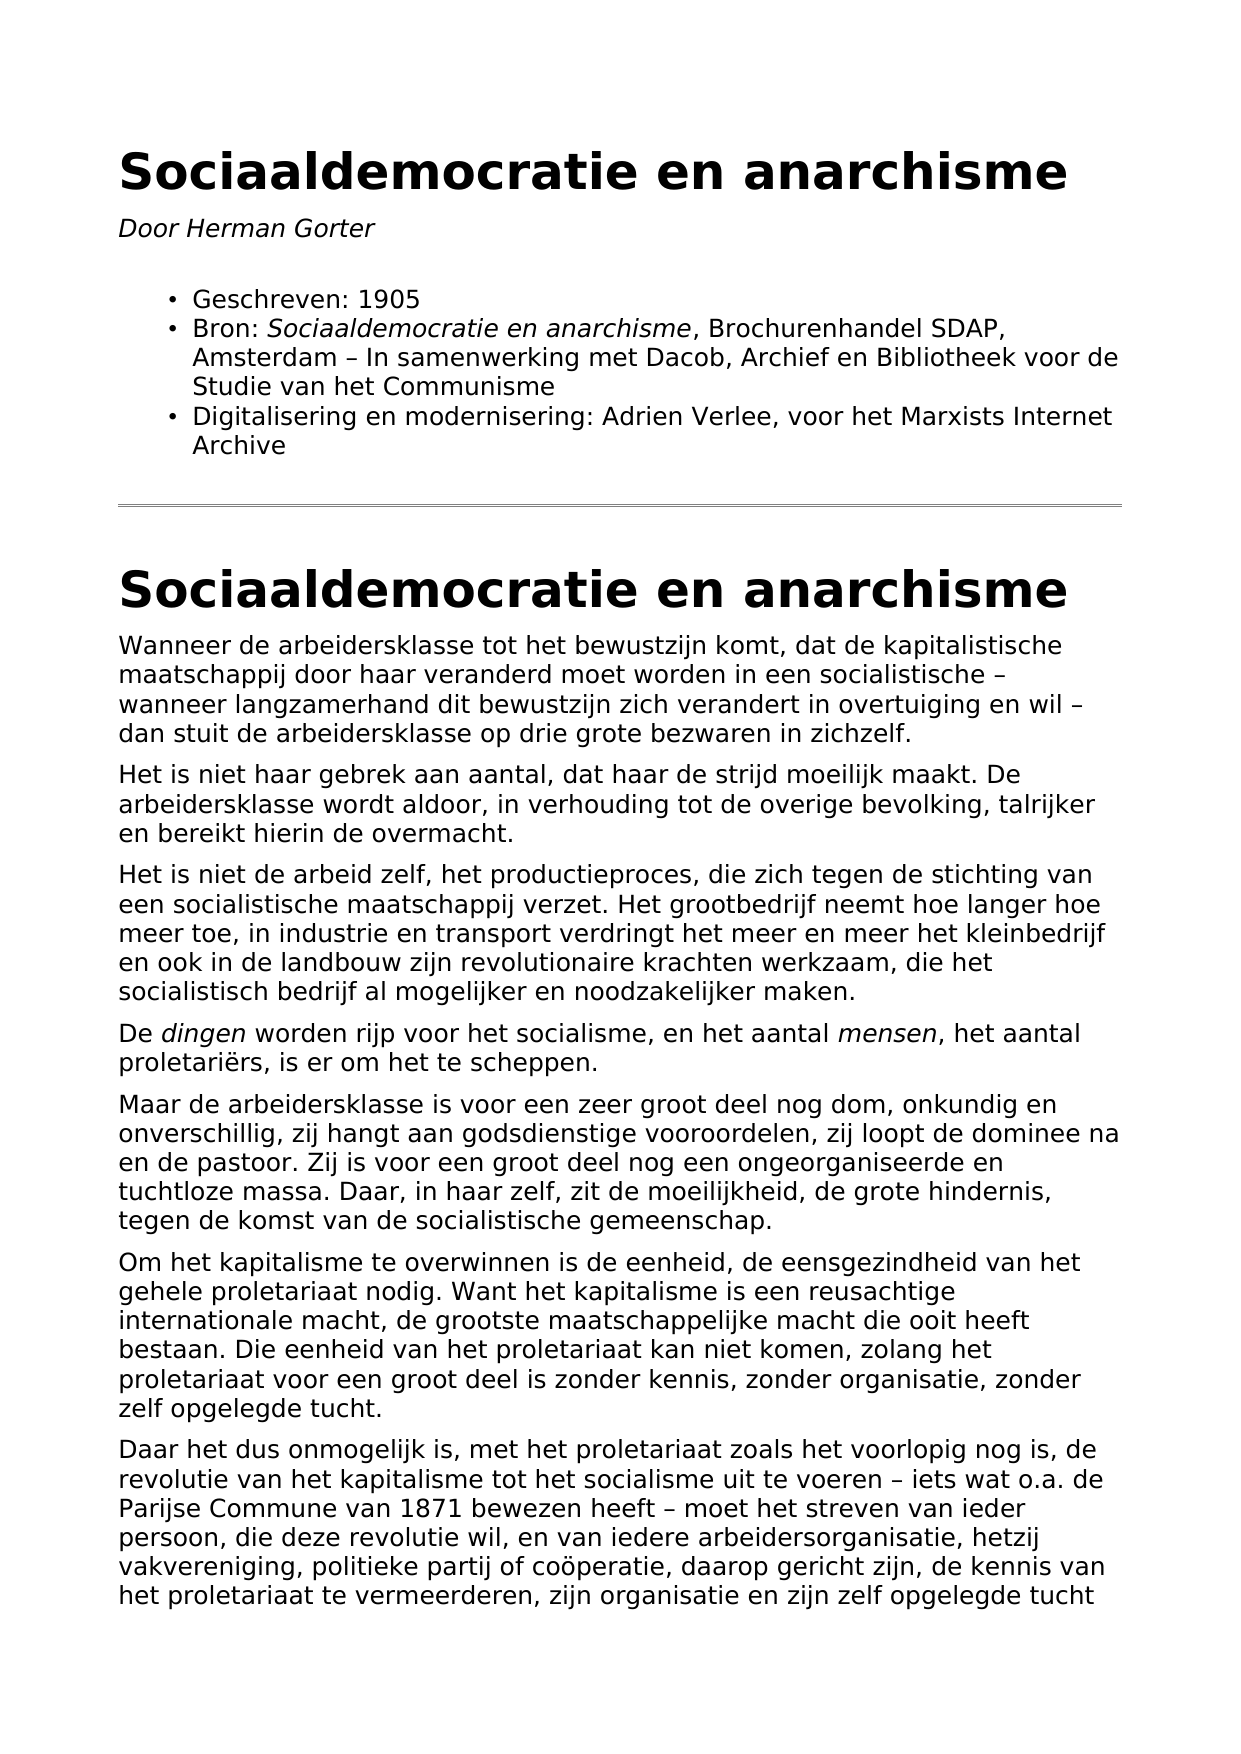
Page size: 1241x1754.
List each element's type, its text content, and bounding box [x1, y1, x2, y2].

subtitle Sociaaldemocratie en anarchisme [118, 143, 1122, 201]
list Bron: Sociaaldemocratie en anarchisme, Brochurenhandel SDAP, Amsterdam – In samenwerking met Dacob, Archief en Bibliotheek voor de Studie van het Communisme [177, 314, 1122, 402]
text Wanneer de arbeidersklasse tot het bewustzijn komt, dat de kapitalistische maatschappij door haar veranderd moet worden in een socialistische – wanneer langzamerhand dit bewustzijn zich verandert in overtuiging en wil – dan stuit de arbeidersklasse op drie grote bezwaren in zichzelf. [118, 632, 1122, 748]
text Daar het dus onmogelijk is, met het proletariaat zoals het voorlopig nog is, de revolutie van het kapitalisme tot het socialisme uit te voeren – iets wat o.a. de Parijse Commune van 1871 bewezen heeft – moet het streven van ieder persoon, die deze revolutie wil, en van iedere arbeidersorganisatie, hetzij vakvereniging, politieke partij of coöperatie, daarop gericht zijn, de kennis van het proletariaat te vermeerderen, zijn organisatie en zijn zelf opgelegde tucht [118, 1436, 1122, 1611]
text De dingen worden rijp voor het socialisme, en het aantal mensen, het aantal proletariërs, is er om het te scheppen. [118, 1019, 1122, 1077]
text Het is niet haar gebrek aan aantal, dat haar de strijd moeilijk maakt. De arbeidersklasse wordt aldoor, in verhouding tot de overige bevolking, talrijker en bereikt hierin de overmacht. [118, 761, 1122, 848]
list Digitalisering en modernisering: Adrien Verlee, voor het Marxists Internet Archive [177, 402, 1122, 460]
list Geschreven: 1905 [177, 285, 1122, 314]
text Om het kapitalisme te overwinnen is de eenheid, de eensgezindheid van het gehele proletariaat nodig. Want het kapitalisme is een reusachtige internationale macht, de grootste maatschappelijke macht die ooit heeft bestaan. Die eenheid van het proletariaat kan niet komen, zolang het proletariaat voor een groot deel is zonder kennis, zonder organisatie, zonder zelf opgelegde tucht. [118, 1248, 1122, 1423]
text Maar de arbeidersklasse is voor een zeer groot deel nog dom, onkundig en onverschillig, zij hangt aan godsdienstige vooroordelen, zij loopt de dominee na en de pastoor. Zij is voor een groot deel nog een ongeorganiseerde en tuchtloze massa. Daar, in haar zelf, zit de moeilijkheid, de grote hindernis, tegen de komst van de socialistische gemeenschap. [118, 1090, 1122, 1236]
subtitle Sociaaldemocratie en anarchisme [118, 561, 1122, 619]
text Door Herman Gorter [118, 214, 1122, 243]
text Het is niet de arbeid zelf, het productieproces, die zich tegen de stichting van een socialistische maatschappij verzet. Het grootbedrijf neemt hoe langer hoe meer toe, in industrie en transport verdringt het meer en meer het kleinbedrijf en ook in de landbouw zijn revolutionaire krachten werkzaam, die het socialistisch bedrijf al mogelijker en noodzakelijker maken. [118, 861, 1122, 1007]
